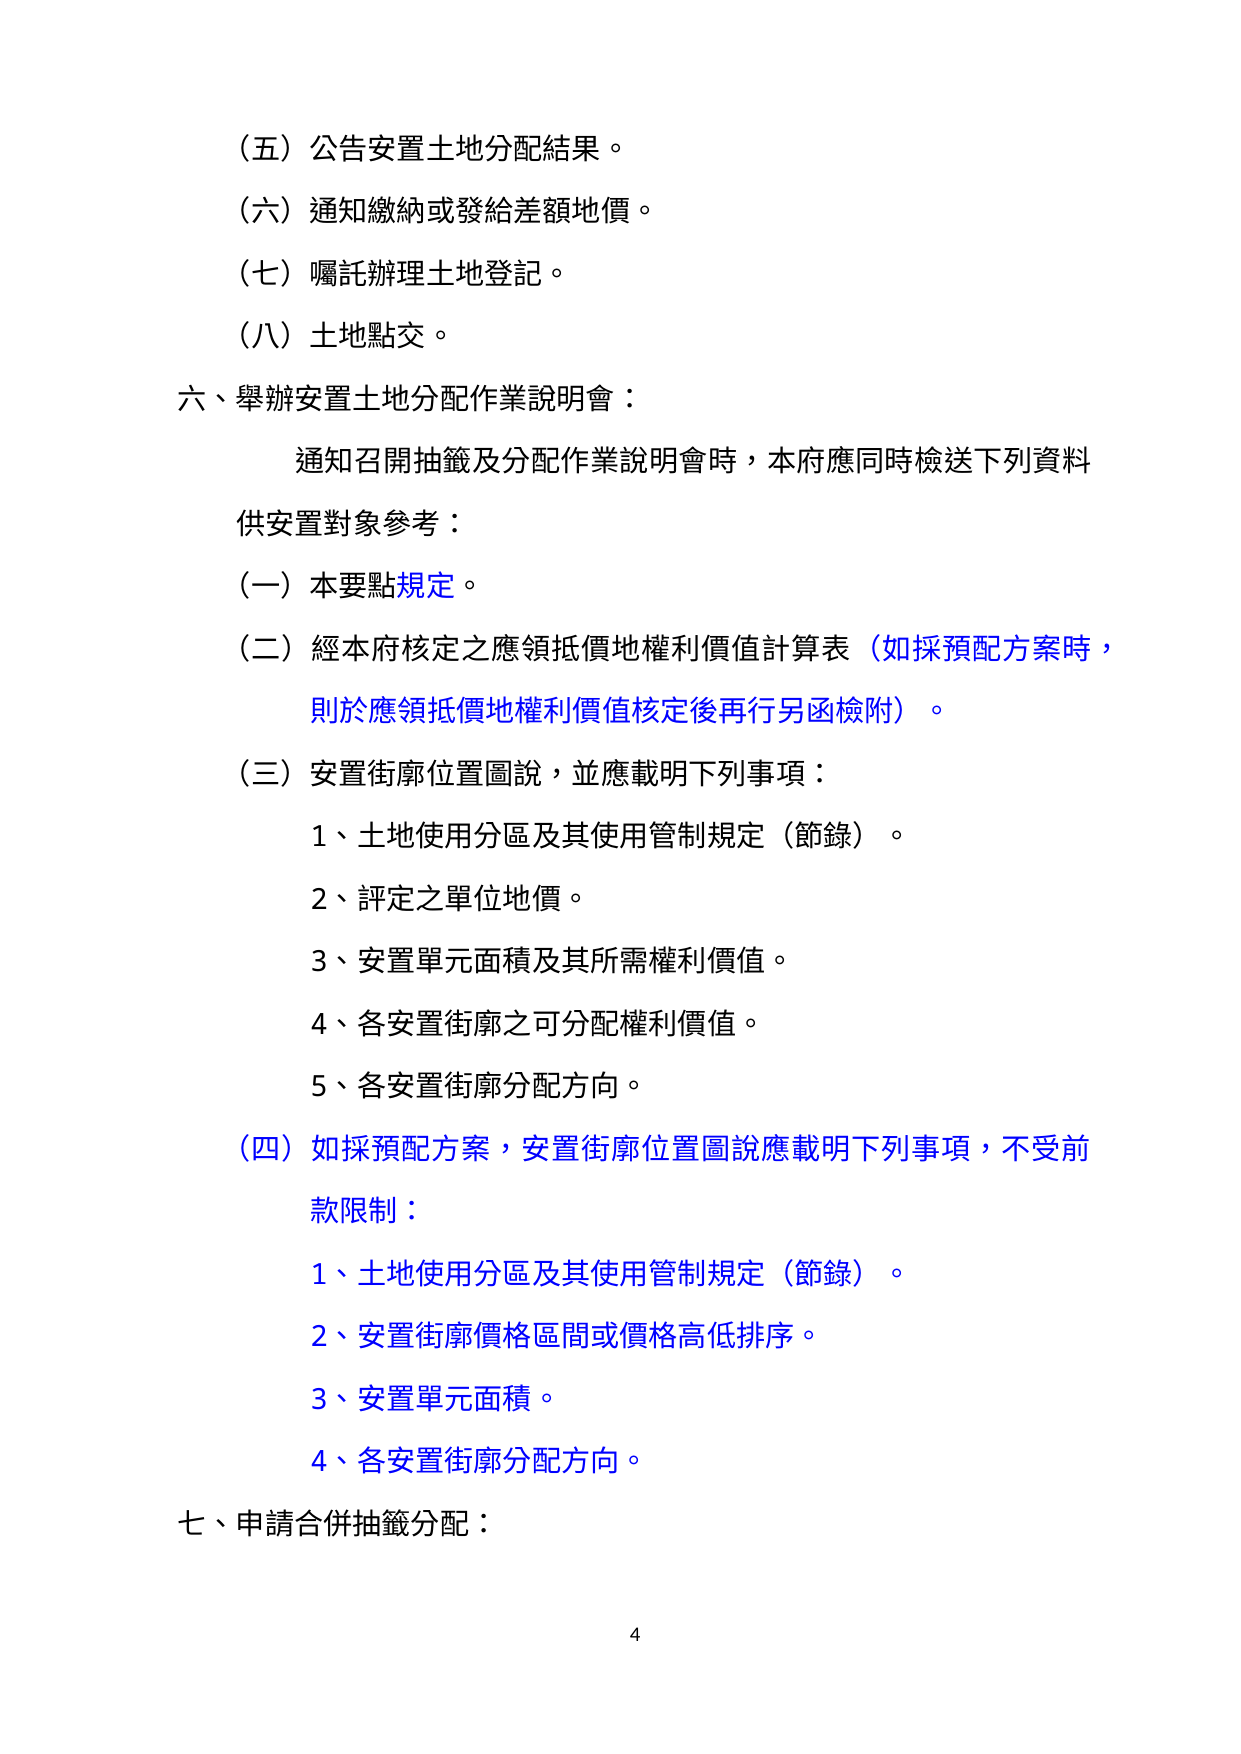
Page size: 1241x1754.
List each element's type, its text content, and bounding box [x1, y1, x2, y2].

text 4、各安置街廓之可分配權利價值。 [310, 980, 1092, 1042]
text （三）安置街廓位置圖說，並應載明下列事項： [222, 730, 1092, 792]
text 3、安置單元面積及其所需權利價值。 [310, 917, 1092, 980]
text （二）經本府核定之應領抵價地權利價值計算表（如採預配方案時，則於應領抵價地權利價值核定後再行另函檢附）。 [222, 605, 1092, 730]
text 3、安置單元面積。 [310, 1355, 1092, 1417]
text 2、安置街廓價格區間或價格高低排序。 [310, 1292, 1092, 1355]
text 1、土地使用分區及其使用管制規定（節錄）。 [310, 792, 1092, 855]
text 七、申請合併抽籤分配： [177, 1480, 1092, 1542]
text 2、評定之單位地價。 [310, 855, 1092, 917]
text （五）公告安置土地分配結果。 [222, 105, 1092, 167]
text 5、各安置街廓分配方向。 [310, 1042, 1092, 1105]
text （六）通知繳納或發給差額地價。 [222, 167, 1092, 230]
text （四）如採預配方案，安置街廓位置圖說應載明下列事項，不受前款限制： [222, 1105, 1092, 1230]
text （七）囑託辦理土地登記。 [222, 230, 1092, 292]
text 4、各安置街廓分配方向。 [310, 1417, 1092, 1480]
text 六、舉辦安置土地分配作業說明會： [177, 355, 1092, 417]
text （一）本要點規定。 [222, 542, 1092, 605]
text 通知召開抽籤及分配作業說明會時，本府應同時檢送下列資料供安置對象參考： [236, 417, 1092, 542]
text （八）土地點交。 [222, 292, 1092, 355]
text 1、土地使用分區及其使用管制規定（節錄）。 [310, 1230, 1092, 1292]
